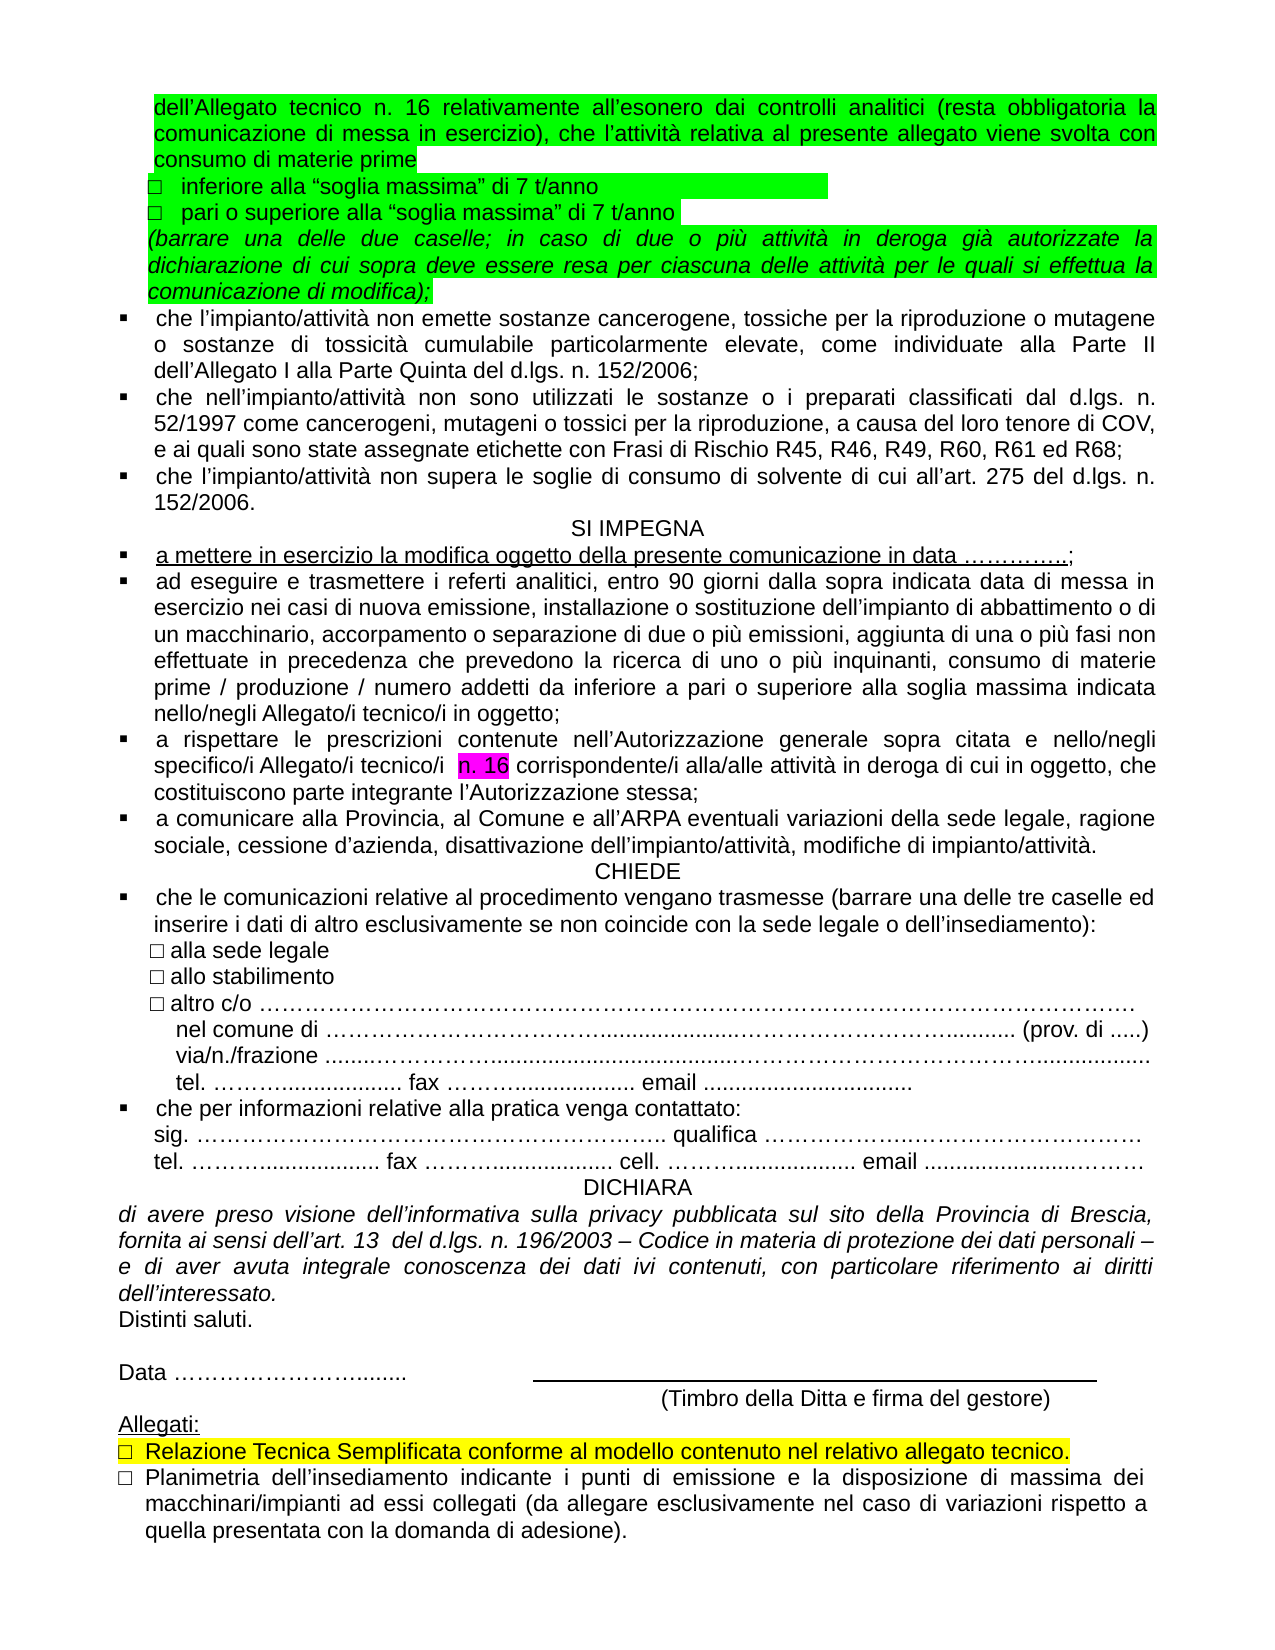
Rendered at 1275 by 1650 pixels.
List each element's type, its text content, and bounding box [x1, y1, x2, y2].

list ad eseguire e trasmettere i referti analitici, entro 90 giorni dalla sopra indicata data di messa in esercizio nei casi di nuova emissione, installazione o sostituzione dell’impianto di abbattimento o di un macchinario, accorpamento o separazione di due o più emissioni, aggiunta di una o più fasi non effettuate in precedenza che prevedono la ricerca di uno o più inquinanti, consumo di materie prime / produzione / numero addetti da inferiore a pari o superiore alla soglia massima indicata nello/negli Allegato/i tecnico/i in oggetto; [118, 568, 1157, 726]
text tel. ………................... fax ………................... email ................................. [118, 1069, 1157, 1095]
list che per informazioni relative alla pratica venga contattato: [118, 1095, 1157, 1121]
text (Timbro della Ditta e firma del gestore) [118, 1385, 1157, 1411]
text tel. ………................... fax ………................... cell. ………................... email ........................……… [118, 1148, 1157, 1174]
text via/n./frazione ........…………….......................................………………………………….................. [118, 1042, 1157, 1069]
list a rispettare le prescrizioni contenute nell’Autorizzazione generale sopra citata e nello/negli specifico/i Allegato/i tecnico/i n. 16 corrispondente/i alla/alle attività in deroga di cui in oggetto, che costituiscono parte integrante l’Autorizzazione stessa; [118, 726, 1157, 805]
text □ altro c/o ……………………………………………………………………………………………………. [118, 990, 1157, 1016]
text Distinti saluti. [118, 1306, 1157, 1332]
text SI IMPEGNA [118, 515, 1157, 542]
text (barrare una delle due caselle; in caso di due o più attività in deroga già autorizzate la dichiarazione di cui sopra deve essere resa per ciascuna delle attività per le quali si effettua la comunicazione di modifica); [148, 225, 1157, 304]
text Allegati: [118, 1411, 1157, 1438]
list che l’impianto/attività non emette sostanze cancerogene, tossiche per la riproduzione o mutagene o sostanze di tossicità cumulabile particolarmente elevate, come individuate alla Parte II dell’Allegato I alla Parte Quinta del d.lgs. n. 152/2006; [118, 304, 1157, 383]
text DICHIARA [118, 1174, 1157, 1201]
list che l’impianto/attività non supera le soglie di consumo di solvente di cui all’art. 275 del d.lgs. n. 152/2006. [118, 463, 1157, 515]
text sig. …………………………………………………….. qualifica ………………..………………………… [118, 1121, 1157, 1148]
text di avere preso visione dell’informativa sulla privacy pubblicata sul sito della Provincia di Brescia, fornita ai sensi dell’art. 13 del d.lgs. n. 196/2003 – Codice in materia di protezione dei dati personali – e di aver avuta integrale conoscenza dei dati ivi contenuti, con particolare riferimento ai diritti dell’interessato. [118, 1201, 1157, 1306]
text □ pari o superiore alla “soglia massima” di 7 t/anno [148, 199, 1157, 225]
list a mettere in esercizio la modifica oggetto della presente comunicazione in data …………..; [118, 542, 1157, 568]
list a comunicare alla Provincia, al Comune e all’ARPA eventuali variazioni della sede legale, ragione sociale, cessione d’azienda, disattivazione dell’impianto/attività, modifiche di impianto/attività. [118, 805, 1157, 858]
text □ alla sede legale [118, 937, 1157, 963]
text nel comune di ………………………………......................………………………........... (prov. di .....) [118, 1016, 1157, 1042]
text CHIEDE [118, 858, 1157, 884]
list dell’Allegato tecnico n. 16 relativamente all’esonero dai controlli analitici (resta obbligatoria la comunicazione di messa in esercizio), che l’attività relativa al presente allegato viene svolta con consumo di materie prime [118, 94, 1157, 173]
text □ Relazione Tecnica Semplificata conforme al modello contenuto nel relativo allegato tecnico. [118, 1438, 1157, 1464]
text □ Planimetria dell’insediamento indicante i punti di emissione e la disposizione di massima dei macchinari/impianti ad essi collegati (da allegare esclusivamente nel caso di variazioni rispetto a quella presentata con la domanda di adesione). [118, 1464, 1157, 1543]
list che nell’impianto/attività non sono utilizzati le sostanze o i preparati classificati dal d.lgs. n. 52/1997 come cancerogeni, mutageni o tossici per la riproduzione, a causa del loro tenore di COV, e ai quali sono state assegnate etichette con Frasi di Rischio R45, R46, R49, R60, R61 ed R68; [118, 383, 1157, 463]
text □ allo stabilimento [118, 963, 1157, 990]
list che le comunicazioni relative al procedimento vengano trasmesse (barrare una delle tre caselle ed inserire i dati di altro esclusivamente se non coincide con la sede legale o dell’insediamento): [118, 884, 1157, 937]
text Data ……………………........ [118, 1359, 1157, 1385]
text □ inferiore alla “soglia massima” di 7 t/anno [148, 173, 1157, 199]
